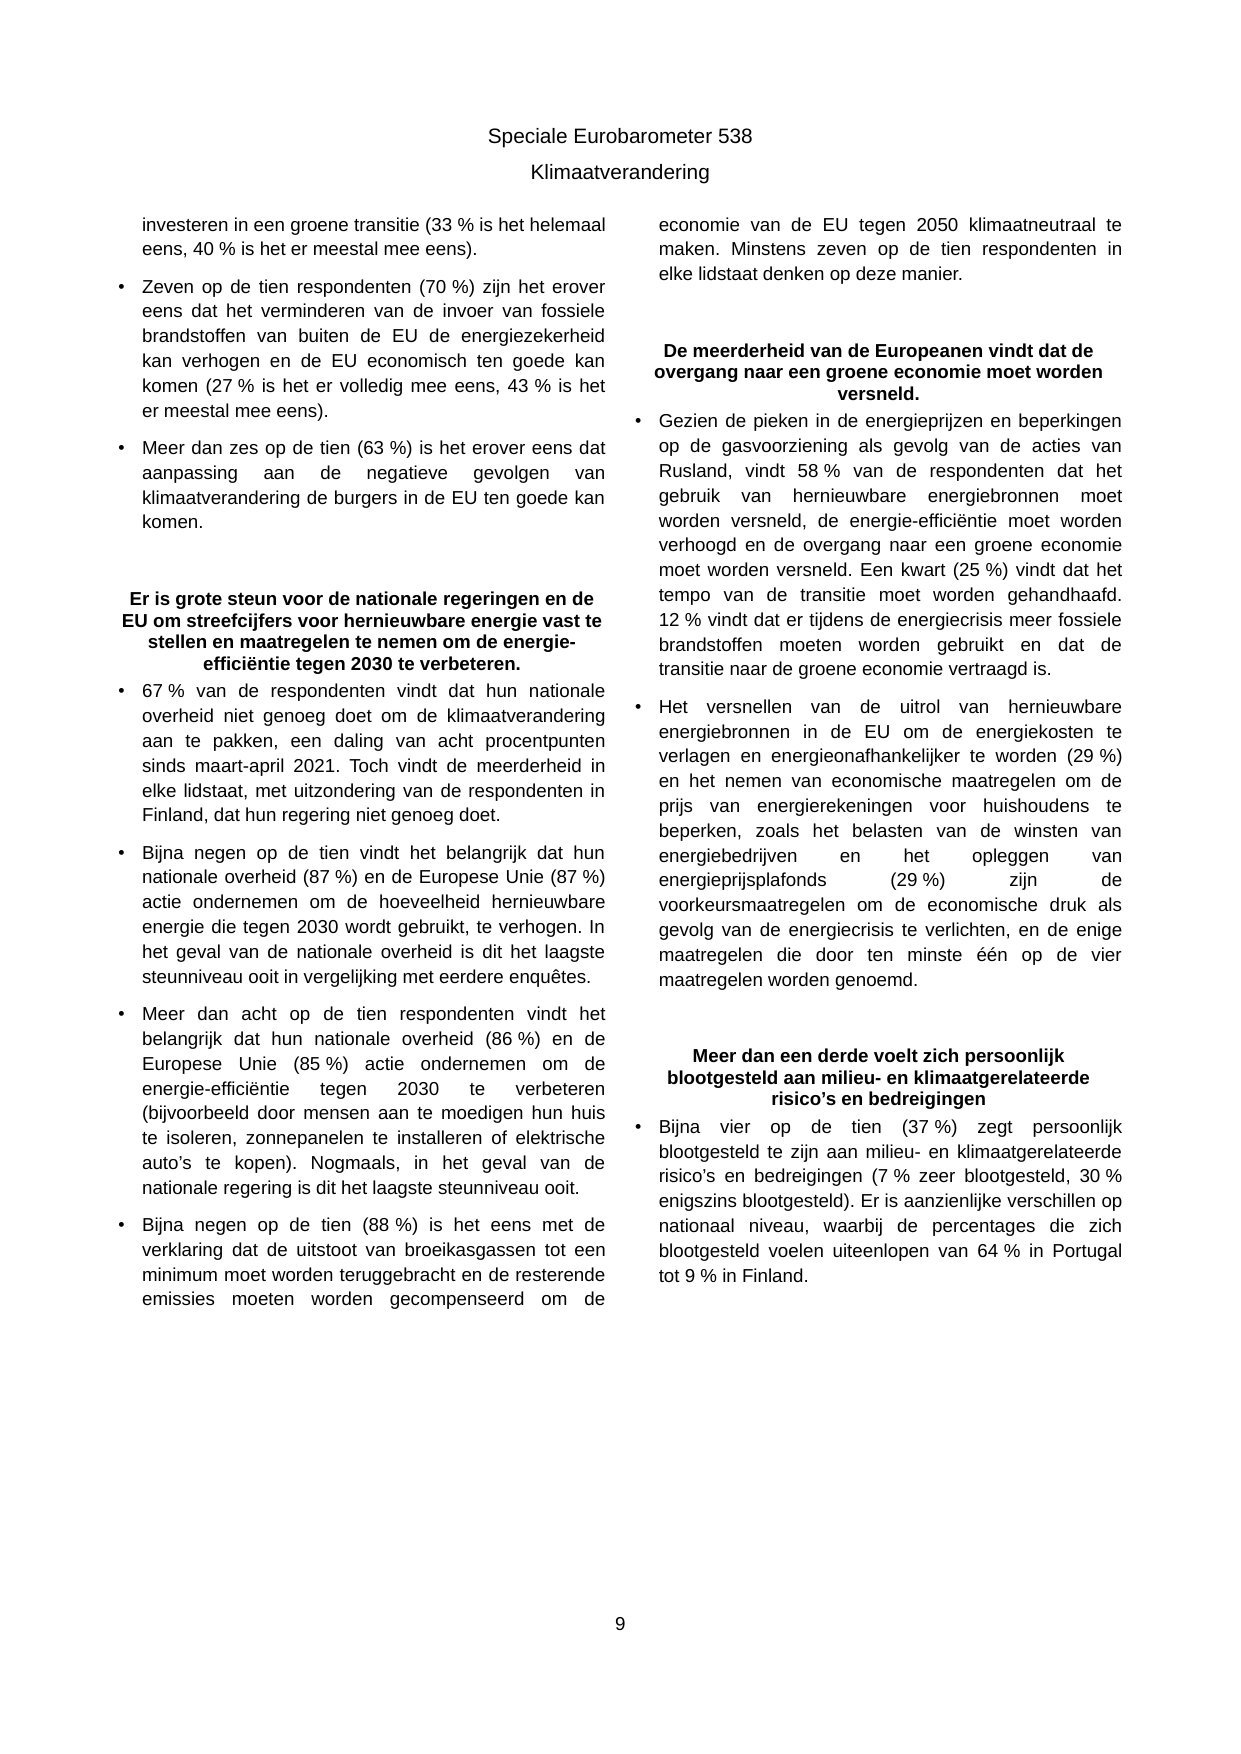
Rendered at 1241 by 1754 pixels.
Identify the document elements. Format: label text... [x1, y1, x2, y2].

text Er is grote steun voor de nationale regeringen en de EU om streefcijfers voor hernieuwbare energie vast te stellen en maatregelen te nemen om de energie-efficiëntie tegen 2030 te verbeteren. [118, 588, 605, 674]
list Gezien de pieken in de energieprijzen en beperkingen op de gasvoorziening als gevolg van de acties van Rusland, vindt 58 % van de respondenten dat het gebruik van hernieuwbare energiebronnen moet worden versneld, de energie-efficiëntie moet worden verhoogd en de overgang naar een groene economie moet worden versneld. Een kwart (25 %) vindt dat het tempo van de transitie moet worden gehandhaafd. 12 % vindt dat er tijdens de energiecrisis meer fossiele brandstoffen moeten worden gebruikt en dat de transitie naar de groene economie vertraagd is. [635, 410, 1122, 680]
list investeren in een groene transitie (33 % is het helemaal eens, 40 % is het er meestal mee eens). [118, 213, 605, 260]
list Bijna vier op de tien (37 %) zegt persoonlijk blootgesteld te zijn aan milieu- en klimaatgerelateerde risico’s en bedreigingen (7 % zeer blootgesteld, 30 % enigszins blootgesteld). Er is aanzienlijke verschillen op nationaal niveau, waarbij de percentages die zich blootgesteld voelen uiteenlopen van 64 % in Portugal tot 9 % in Finland. [635, 1116, 1122, 1286]
list Het versnellen van de uitrol van hernieuwbare energiebronnen in de EU om de energiekosten te verlagen en energieonafhankelijker te worden (29 %) en het nemen van economische maatregelen om de prijs van energierekeningen voor huishoudens te beperken, zoals het belasten van de winsten van energiebedrijven en het opleggen van energieprijsplafonds (29 %) zijn de voorkeursmaatregelen om de economische druk als gevolg van de energiecrisis te verlichten, en de enige maatregelen die door ten minste één op de vier maatregelen worden genoemd. [635, 696, 1122, 990]
list Meer dan acht op de tien respondenten vindt het belangrijk dat hun nationale overheid (86 %) en de Europese Unie (85 %) actie ondernemen om de energie-efficiëntie tegen 2030 te verbeteren (bijvoorbeeld door mensen aan te moedigen hun huis te isoleren, zonnepanelen te installeren of elektrische auto’s te kopen). Nogmaals, in het geval van de nationale regering is dit het laagste steunniveau ooit. [118, 1003, 605, 1198]
list Meer dan zes op de tien (63 %) is het erover eens dat aanpassing aan de negatieve gevolgen van klimaatverandering de burgers in de EU ten goede kan komen. [118, 437, 605, 533]
list Bijna negen op de tien (88 %) is het eens met de verklaring dat de uitstoot van broeikasgassen tot een minimum moet worden teruggebracht en de resterende emissies moeten worden gecompenseerd om de [118, 1214, 605, 1310]
list economie van de EU tegen 2050 klimaatneutraal te maken. Minstens zeven op de tien respondenten in elke lidstaat denken op deze manier. [635, 213, 1122, 284]
text De meerderheid van de Europeanen vindt dat de overgang naar een groene economie moet worden versneld. [635, 339, 1122, 404]
text Meer dan een derde voelt zich persoonlijk blootgesteld aan milieu- en klimaatgerelateerde risico’s en bedreigingen [635, 1045, 1122, 1110]
list Zeven op de tien respondenten (70 %) zijn het erover eens dat het verminderen van de invoer van fossiele brandstoffen van buiten de EU de energiezekerheid kan verhogen en de EU economisch ten goede kan komen (27 % is het er volledig mee eens, 43 % is het er meestal mee eens). [118, 275, 605, 421]
list 67 % van de respondenten vindt dat hun nationale overheid niet genoeg doet om de klimaatverandering aan te pakken, een daling van acht procentpunten sinds maart-april 2021. Toch vindt de meerderheid in elke lidstaat, met uitzondering van de respondenten in Finland, dat hun regering niet genoeg doet. [118, 680, 605, 826]
list Bijna negen op de tien vindt het belangrijk dat hun nationale overheid (87 %) en de Europese Unie (87 %) actie ondernemen om de hoeveelheid hernieuwbare energie die tegen 2030 wordt gebruikt, te verhogen. In het geval van de nationale overheid is dit het laagste steunniveau ooit in vergelijking met eerdere enquêtes. [118, 841, 605, 987]
